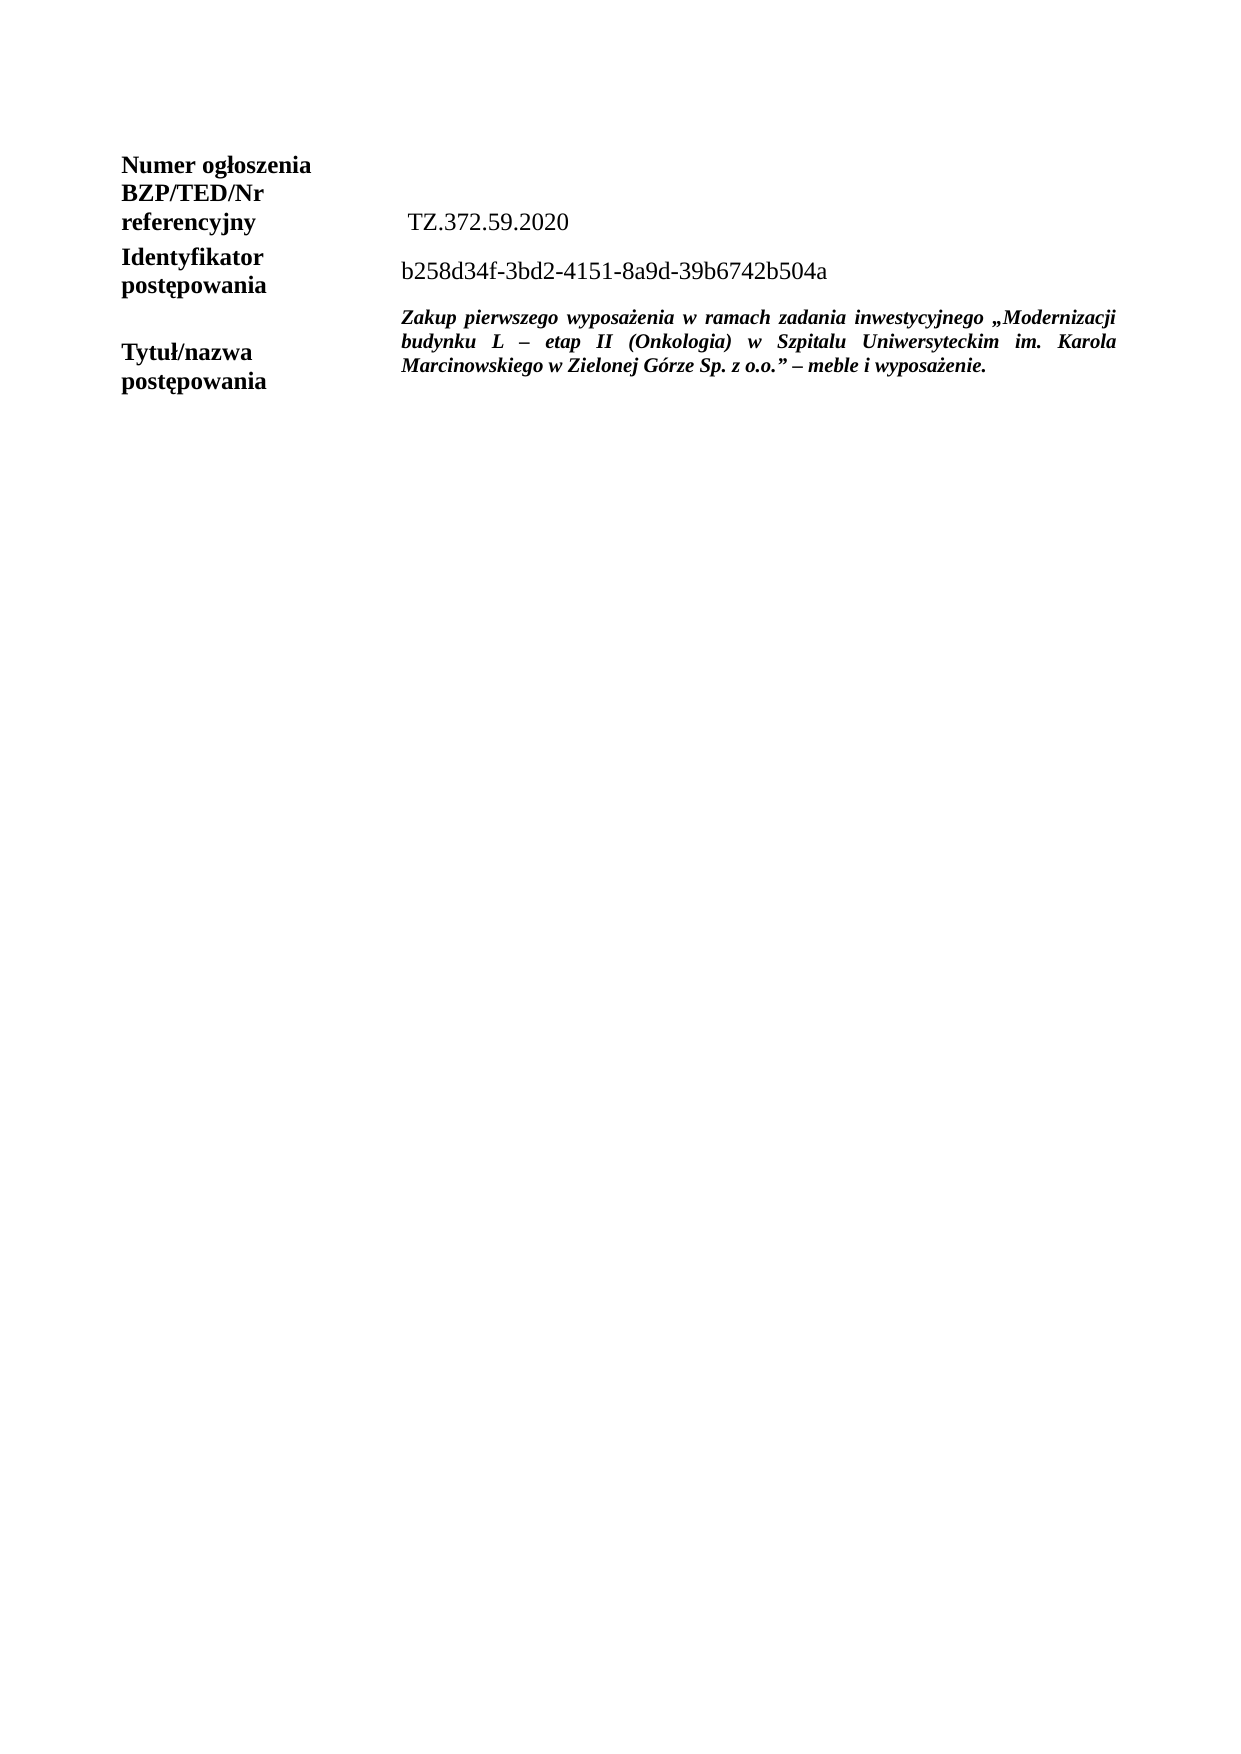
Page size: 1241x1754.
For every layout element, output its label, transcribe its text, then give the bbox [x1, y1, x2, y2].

table_cell Identyfikator postępowania [118, 239, 398, 302]
table_header TZ.372.59.2020 [398, 147, 1122, 239]
table_cell Tytuł/nazwa postępowania [118, 302, 398, 429]
table_cell Zakup pierwszego wyposażenia w ramach zadania inwestycyjnego „Modernizacji budynku L – etap II (Onkologia) w Szpitalu Uniwersyteckim im. Karola Marcinowskiego w Zielonej Górze Sp. z o.o.” – meble i wyposażenie. [398, 302, 1122, 429]
table_cell b258d34f-3bd2-4151-8a9d-39b6742b504a [398, 239, 1122, 302]
table_header Numer ogłoszenia BZP/TED/Nr referencyjny [118, 147, 398, 239]
